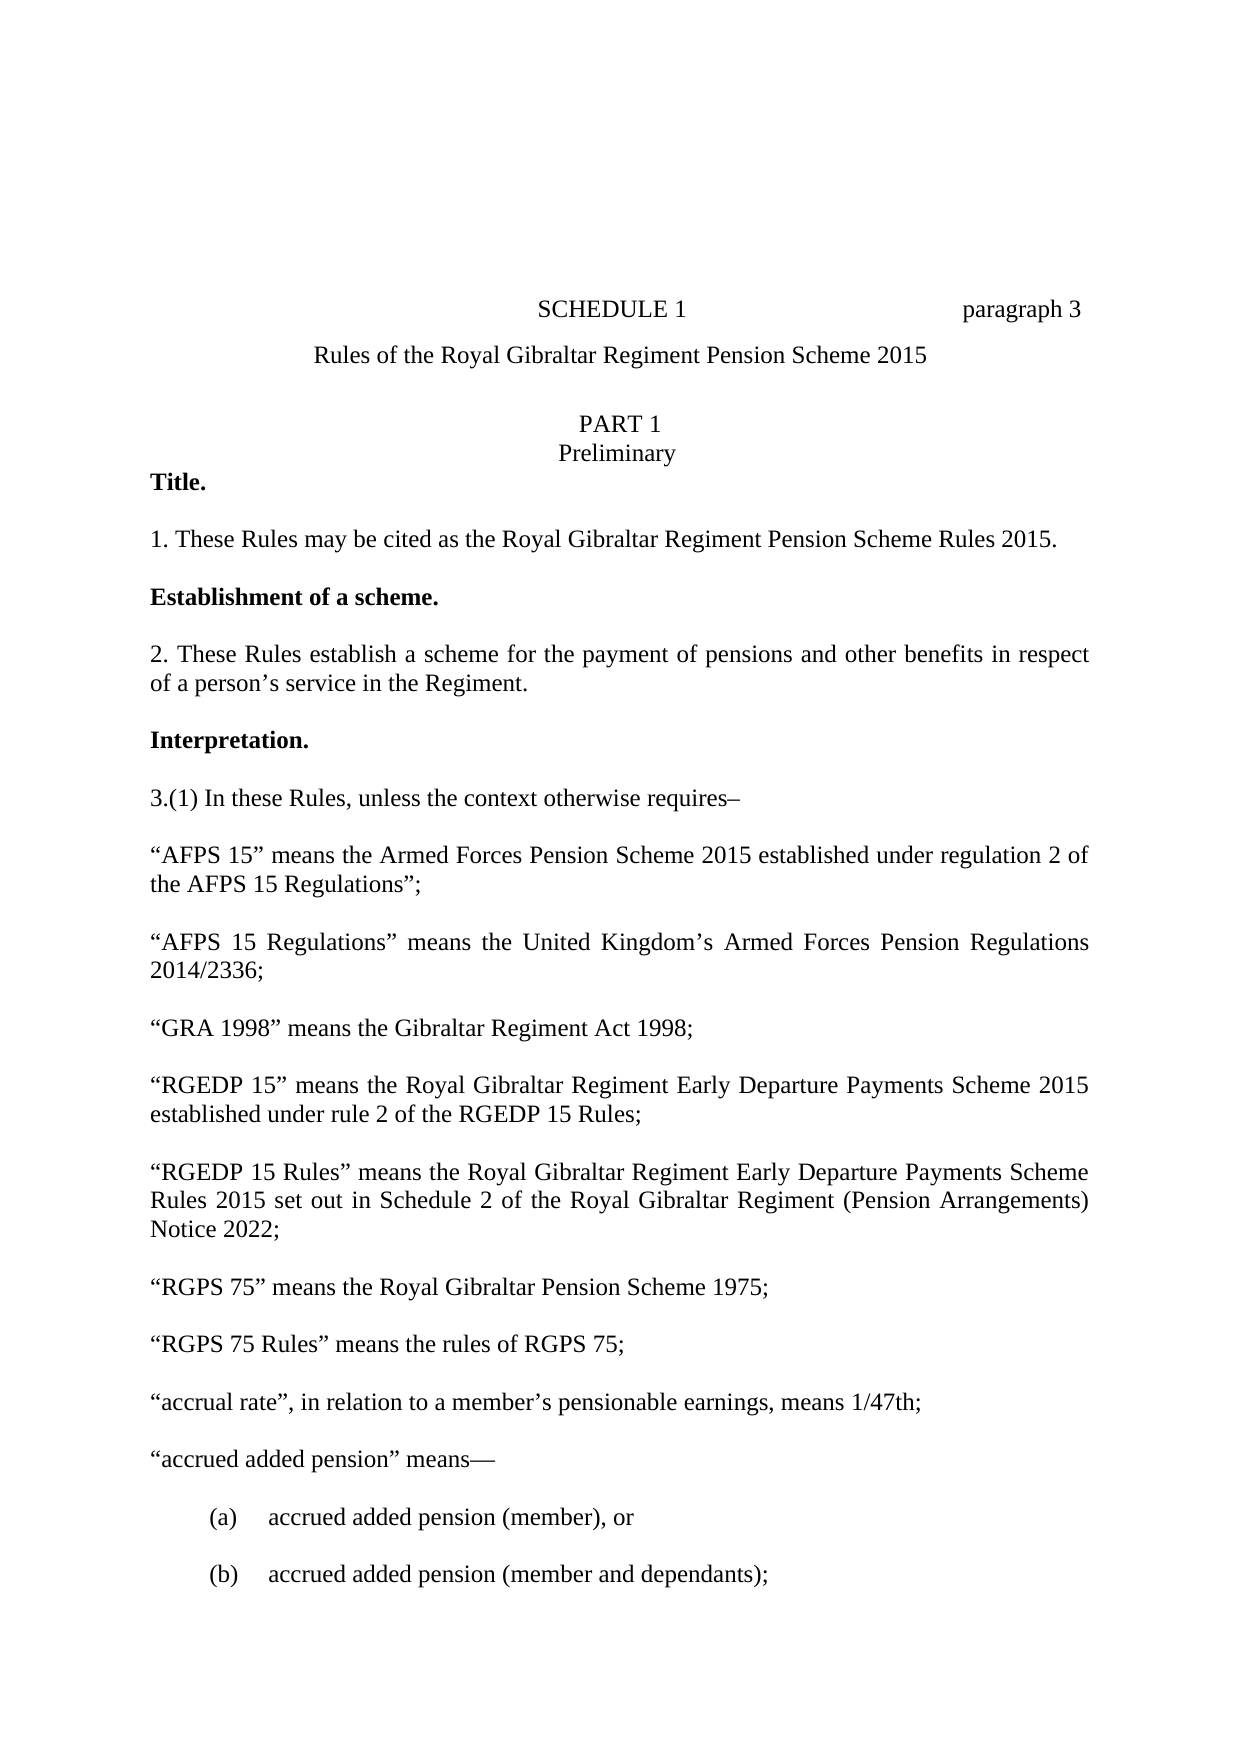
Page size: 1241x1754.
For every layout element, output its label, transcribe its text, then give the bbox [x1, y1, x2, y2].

list “RGEDP 15 Rules” means the Royal Gibraltar Regiment Early Departure Payments Scheme Rules 2015 set out in Schedule 2 of the Royal Gibraltar Regiment (Pension Arrangements) Notice 2022; [150, 1157, 1090, 1243]
text PART 1 [150, 409, 1090, 438]
text “RGPS 75” means the Royal Gibraltar Pension Scheme 1975; [150, 1272, 1090, 1301]
text “accrual rate”, in relation to a member’s pensionable earnings, means 1/47th; [150, 1387, 1090, 1416]
text 2. These Rules establish a scheme for the payment of pensions and other benefits in respect of a person’s service in the Regiment. [150, 639, 1090, 697]
text 1. These Rules may be cited as the Royal Gibraltar Regiment Pension Scheme Rules 2015. [150, 524, 1090, 553]
subtitle SCHEDULE 1 paragraph 3 [150, 294, 1090, 323]
text “AFPS 15 Regulations” means the United Kingdom’s Armed Forces Pension Regulations 2014/2336; [150, 927, 1090, 984]
text “RGPS 75 Rules” means the rules of RGPS 75; [150, 1329, 1090, 1358]
text Preliminary [150, 438, 1090, 467]
text (a) accrued added pension (member), or [209, 1502, 1090, 1531]
text “AFPS 15” means the Armed Forces Pension Scheme 2015 established under regulation 2 of the AFPS 15 Regulations”; [150, 841, 1090, 898]
text Establishment of a scheme. [150, 582, 1090, 611]
subtitle Interpretation. [150, 726, 1090, 754]
text “accrued added pension” means— [150, 1444, 1090, 1473]
subtitle Rules of the Royal Gibraltar Regiment Pension Scheme 2015 [150, 340, 1090, 368]
text “GRA 1998” means the Gibraltar Regiment Act 1998; [150, 1013, 1090, 1042]
list “RGEDP 15” means the Royal Gibraltar Regiment Early Departure Payments Scheme 2015 established under rule 2 of the RGEDP 15 Rules; [150, 1071, 1090, 1128]
text (b) accrued added pension (member and dependants); [209, 1559, 1090, 1588]
text 3.(1) In these Rules, unless the context otherwise requires– [150, 783, 1090, 812]
subtitle Title. [150, 467, 1090, 496]
